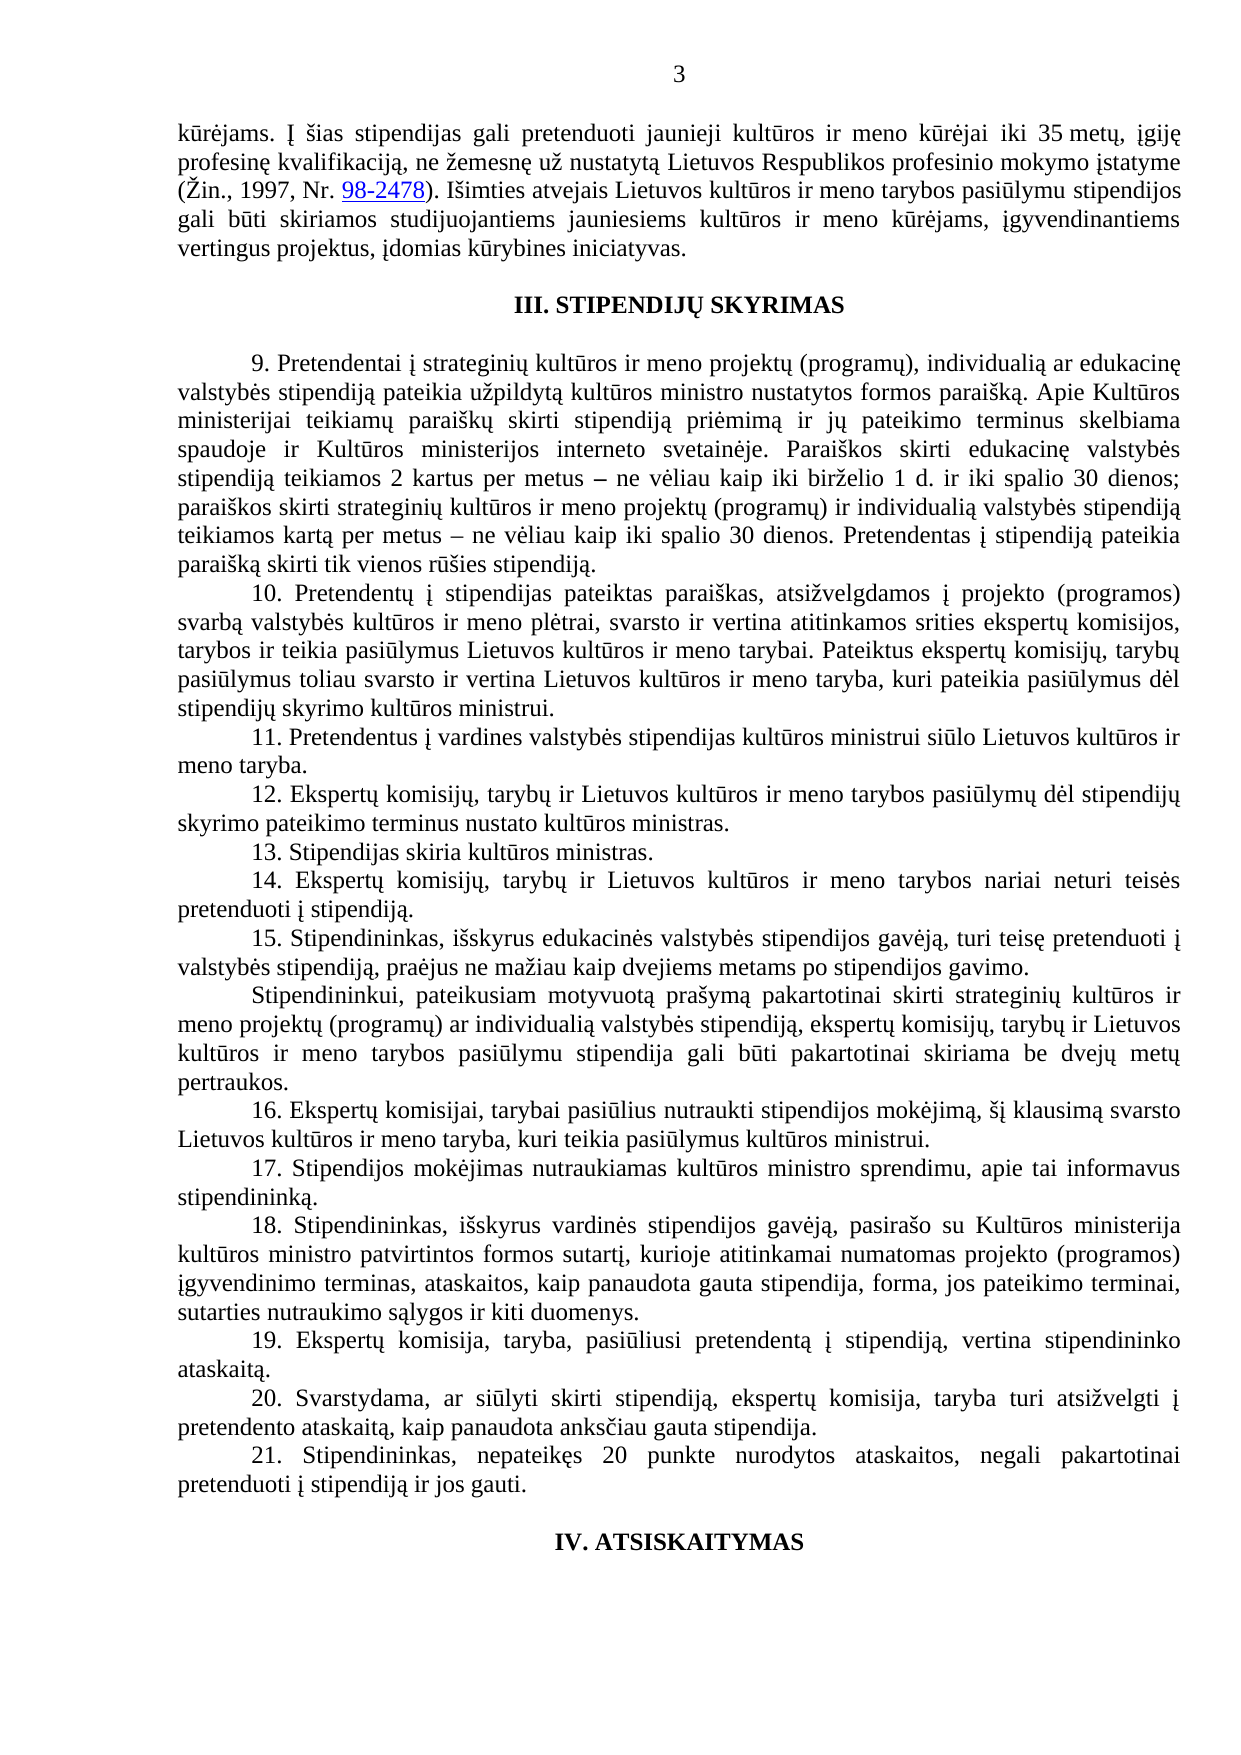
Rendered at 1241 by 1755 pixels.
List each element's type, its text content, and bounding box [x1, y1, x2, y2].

text 10. Pretendentų į stipendijas pateiktas paraiškas, atsižvelgdamos į projekto (programos) svarbą valstybės kultūros ir meno plėtrai, svarsto ir vertina atitinkamos srities ekspertų komisijos, tarybos ir teikia pasiūlymus Lietuvos kultūros ir meno tarybai. Pateiktus ekspertų komisijų, tarybų pasiūlymus toliau svarsto ir vertina Lietuvos kultūros ir meno taryba, kuri pateikia pasiūlymus dėl stipendijų skyrimo kultūros ministrui. [177, 578, 1181, 722]
text 18. Stipendininkas, išskyrus vardinės stipendijos gavėją, pasirašo su Kultūros ministerija kultūros ministro patvirtintos formos sutartį, kurioje atitinkamai numatomas projekto (programos) įgyvendinimo terminas, ataskaitos, kaip panaudota gauta stipendija, forma, jos pateikimo terminai, sutarties nutraukimo sąlygos ir kiti duomenys. [177, 1211, 1181, 1326]
text IV. ATSISKAITYMAS [177, 1527, 1181, 1556]
text 13. Stipendijas skiria kultūros ministras. [177, 837, 1181, 866]
text 9. Pretendentai į strateginių kultūros ir meno projektų (programų), individualią ar edukacinę valstybės stipendiją pateikia užpildytą kultūros ministro nustatytos formos paraišką. Apie Kultūros ministerijai teikiamų paraiškų skirti stipendiją priėmimą ir jų pateikimo terminus skelbiama spaudoje ir Kultūros ministerijos interneto svetainėje. Paraiškos skirti edukacinę valstybės stipendiją teikiamos 2 kartus per metus – ne vėliau kaip iki birželio 1 d. ir iki spalio 30 dienos; paraiškos skirti strateginių kultūros ir meno projektų (programų) ir individualią valstybės stipendiją teikiamos kartą per metus – ne vėliau kaip iki spalio 30 dienos. Pretendentas į stipendiją pateikia paraišką skirti tik vienos rūšies stipendiją. [177, 348, 1181, 578]
text 14. Ekspertų komisijų, tarybų ir Lietuvos kultūros ir meno tarybos nariai neturi teisės pretenduoti į stipendiją. [177, 866, 1181, 923]
text 20. Svarstydama, ar siūlyti skirti stipendiją, ekspertų komisija, taryba turi atsižvelgti į pretendento ataskaitą, kaip panaudota anksčiau gauta stipendija. [177, 1383, 1181, 1441]
text Stipendininkui, pateikusiam motyvuotą prašymą pakartotinai skirti strateginių kultūros ir meno projektų (programų) ar individualią valstybės stipendiją, ekspertų komisijų, tarybų ir Lietuvos kultūros ir meno tarybos pasiūlymu stipendija gali būti pakartotinai skiriama be dvejų metų pertraukos. [177, 981, 1181, 1096]
text 12. Ekspertų komisijų, tarybų ir Lietuvos kultūros ir meno tarybos pasiūlymų dėl stipendijų skyrimo pateikimo terminus nustato kultūros ministras. [177, 779, 1181, 837]
text 16. Ekspertų komisijai, tarybai pasiūlius nutraukti stipendijos mokėjimą, šį klausimą svarsto Lietuvos kultūros ir meno taryba, kuri teikia pasiūlymus kultūros ministrui. [177, 1096, 1181, 1153]
text kūrėjams. Į šias stipendijas gali pretenduoti jaunieji kultūros ir meno kūrėjai iki 35 metų, įgiję profesinę kvalifikaciją, ne žemesnę už nustatytą Lietuvos Respublikos profesinio mokymo įstatyme (Žin., 1997, Nr. 98-2478). Išimties atvejais Lietuvos kultūros ir meno tarybos pasiūlymu stipendijos gali būti skiriamos studijuojantiems jauniesiems kultūros ir meno kūrėjams, įgyvendinantiems vertingus projektus, įdomias kūrybines iniciatyvas. [177, 118, 1181, 262]
subtitle III. STIPENDIJŲ SKYRIMAS [177, 291, 1181, 319]
text 17. Stipendijos mokėjimas nutraukiamas kultūros ministro sprendimu, apie tai informavus stipendininką. [177, 1153, 1181, 1211]
text 11. Pretendentus į vardines valstybės stipendijas kultūros ministrui siūlo Lietuvos kultūros ir meno taryba. [177, 722, 1181, 779]
text 15. Stipendininkas, išskyrus edukacinės valstybės stipendijos gavėją, turi teisę pretenduoti į valstybės stipendiją, praėjus ne mažiau kaip dvejiems metams po stipendijos gavimo. [177, 923, 1181, 981]
text 21. Stipendininkas, nepateikęs 20 punkte nurodytos ataskaitos, negali pakartotinai pretenduoti į stipendiją ir jos gauti. [177, 1441, 1181, 1498]
text 19. Ekspertų komisija, taryba, pasiūliusi pretendentą į stipendiją, vertina stipendininko ataskaitą. [177, 1326, 1181, 1383]
